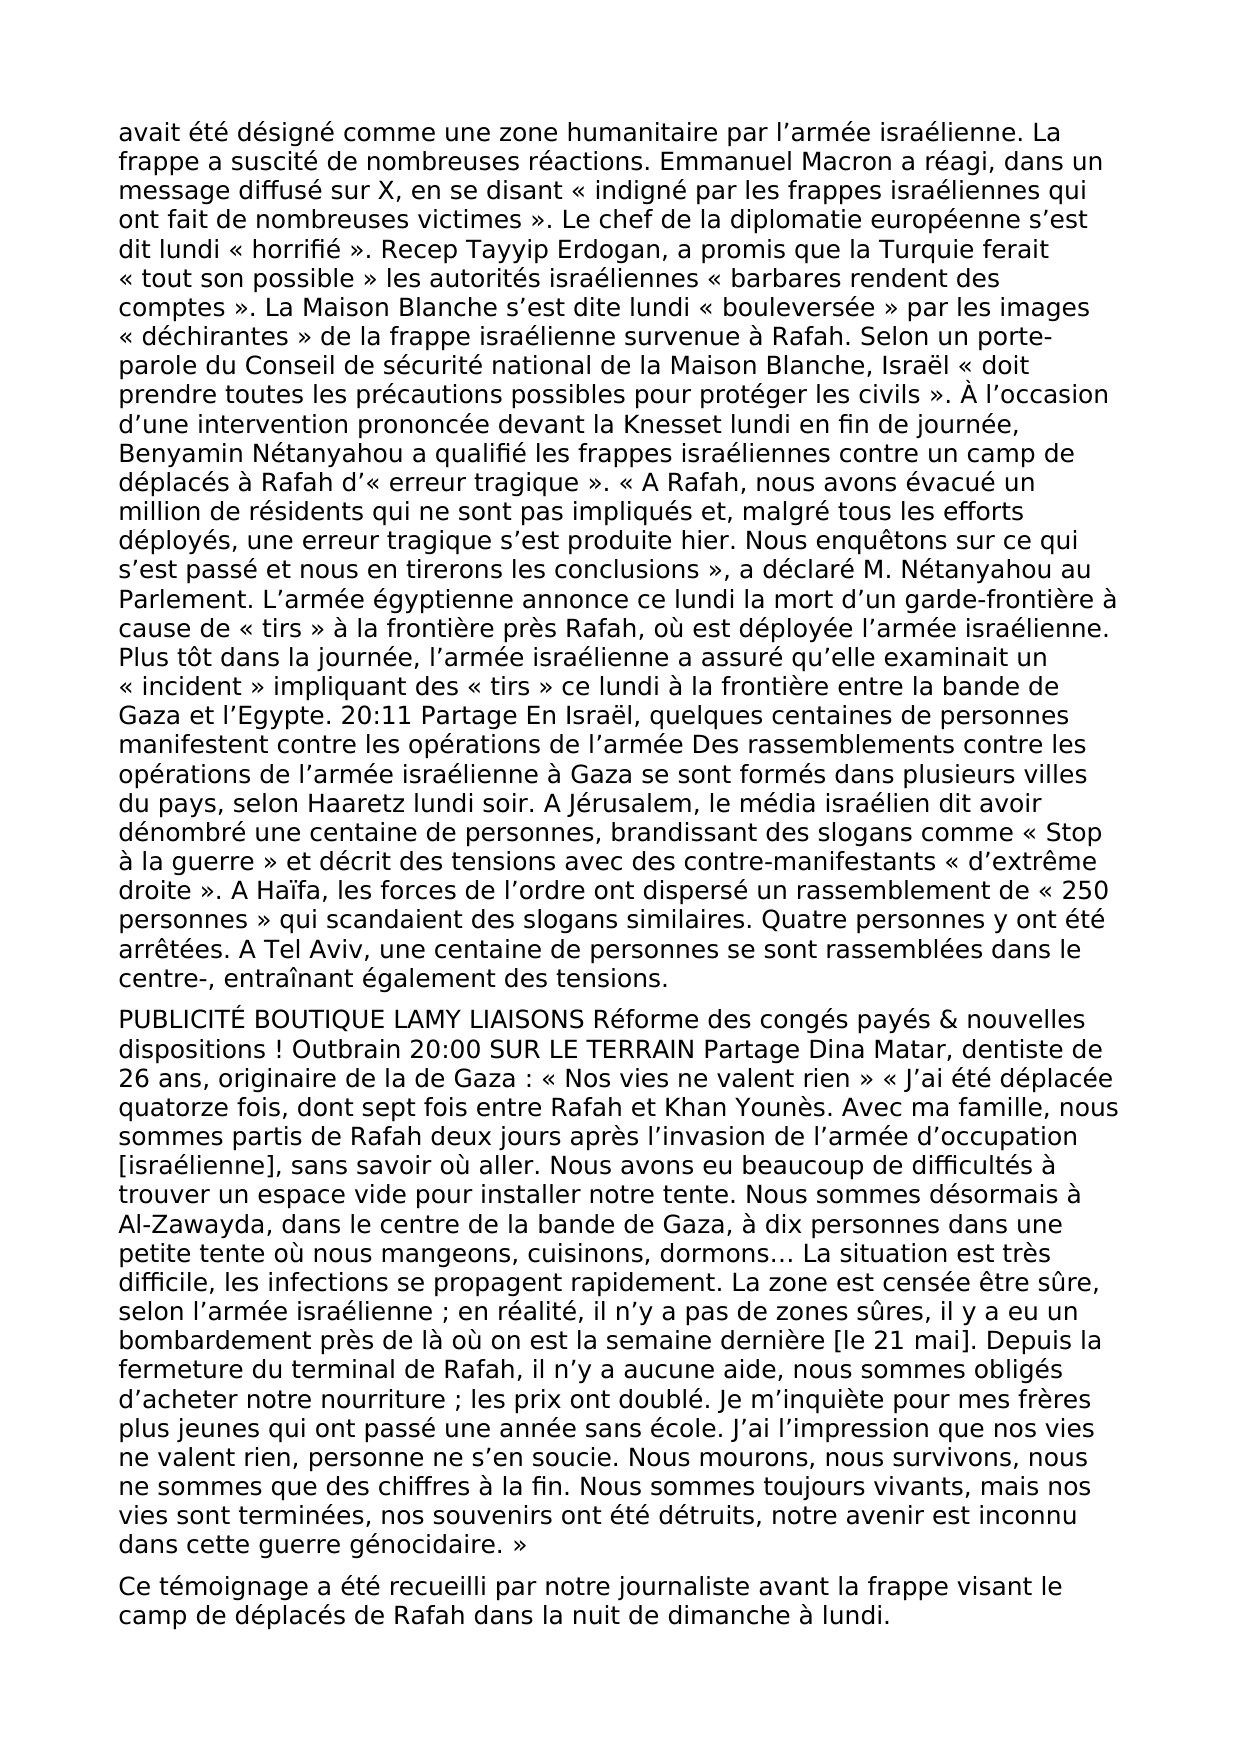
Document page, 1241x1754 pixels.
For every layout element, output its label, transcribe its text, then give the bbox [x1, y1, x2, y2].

text Ce témoignage a été recueilli par notre journaliste avant la frappe visant le camp de déplacés de Rafah dans la nuit de dimanche à lundi. [118, 1572, 1122, 1631]
text PUBLICITÉ BOUTIQUE LAMY LIAISONS Réforme des congés payés & nouvelles dispositions ! Outbrain 20:00 SUR LE TERRAIN Partage Dina Matar, dentiste de 26 ans, originaire de la de Gaza : « Nos vies ne valent rien » « J’ai été déplacée quatorze fois, dont sept fois entre Rafah et Khan Younès. Avec ma famille, nous sommes partis de Rafah deux jours après l’invasion de l’armée d’occupation [israélienne], sans savoir où aller. Nous avons eu beaucoup de difficultés à trouver un espace vide pour installer notre tente. Nous sommes désormais à Al-Zawayda, dans le centre de la bande de Gaza, à dix personnes dans une petite tente où nous mangeons, cuisinons, dormons… La situation est très difficile, les infections se propagent rapidement. La zone est censée être sûre, selon l’armée israélienne ; en réalité, il n’y a pas de zones sûres, il y a eu un bombardement près de là où on est la semaine dernière [le 21 mai]. Depuis la fermeture du terminal de Rafah, il n’y a aucune aide, nous sommes obligés d’acheter notre nourriture ; les prix ont doublé. Je m’inquiète pour mes frères plus jeunes qui ont passé une année sans école. J’ai l’impression que nos vies ne valent rien, personne ne s’en soucie. Nous mourons, nous survivons, nous ne sommes que des chiffres à la fin. Nous sommes toujours vivants, mais nos vies sont terminées, nos souvenirs ont été détruits, notre avenir est inconnu dans cette guerre génocidaire. » [118, 1006, 1122, 1560]
text avait été désigné comme une zone humanitaire par l’armée israélienne. La frappe a suscité de nombreuses réactions. Emmanuel Macron a réagi, dans un message diffusé sur X, en se disant « indigné par les frappes israéliennes qui ont fait de nombreuses victimes ». Le chef de la diplomatie européenne s’est dit lundi « horrifié ». Recep Tayyip Erdogan, a promis que la Turquie ferait « tout son possible » les autorités israéliennes « barbares rendent des comptes ». La Maison Blanche s’est dite lundi « bouleversée » par les images « déchirantes » de la frappe israélienne survenue à Rafah. Selon un porte-parole du Conseil de sécurité national de la Maison Blanche, Israël « doit prendre toutes les précautions possibles pour protéger les civils ». À l’occasion d’une intervention prononcée devant la Knesset lundi en fin de journée, Benyamin Nétanyahou a qualifié les frappes israéliennes contre un camp de déplacés à Rafah d’« erreur tragique ». « A Rafah, nous avons évacué un million de résidents qui ne sont pas impliqués et, malgré tous les efforts déployés, une erreur tragique s’est produite hier. Nous enquêtons sur ce qui s’est passé et nous en tirerons les conclusions », a déclaré M. Nétanyahou au Parlement. L’armée égyptienne annonce ce lundi la mort d’un garde-frontière à cause de « tirs » à la frontière près Rafah, où est déployée l’armée israélienne. Plus tôt dans la journée, l’armée israélienne a assuré qu’elle examinait un « incident » impliquant des « tirs » ce lundi à la frontière entre la bande de Gaza et l’Egypte. 20:11 Partage En Israël, quelques centaines de personnes manifestent contre les opérations de l’armée Des rassemblements contre les opérations de l’armée israélienne à Gaza se sont formés dans plusieurs villes du pays, selon Haaretz lundi soir. A Jérusalem, le média israélien dit avoir dénombré une centaine de personnes, brandissant des slogans comme « Stop à la guerre » et décrit des tensions avec des contre-manifestants « d’extrême droite ». A Haïfa, les forces de l’ordre ont dispersé un rassemblement de « 250 personnes » qui scandaient des slogans similaires. Quatre personnes y ont été arrêtées. A Tel Aviv, une centaine de personnes se sont rassemblées dans le centre-, entraînant également des tensions. [118, 118, 1122, 993]
